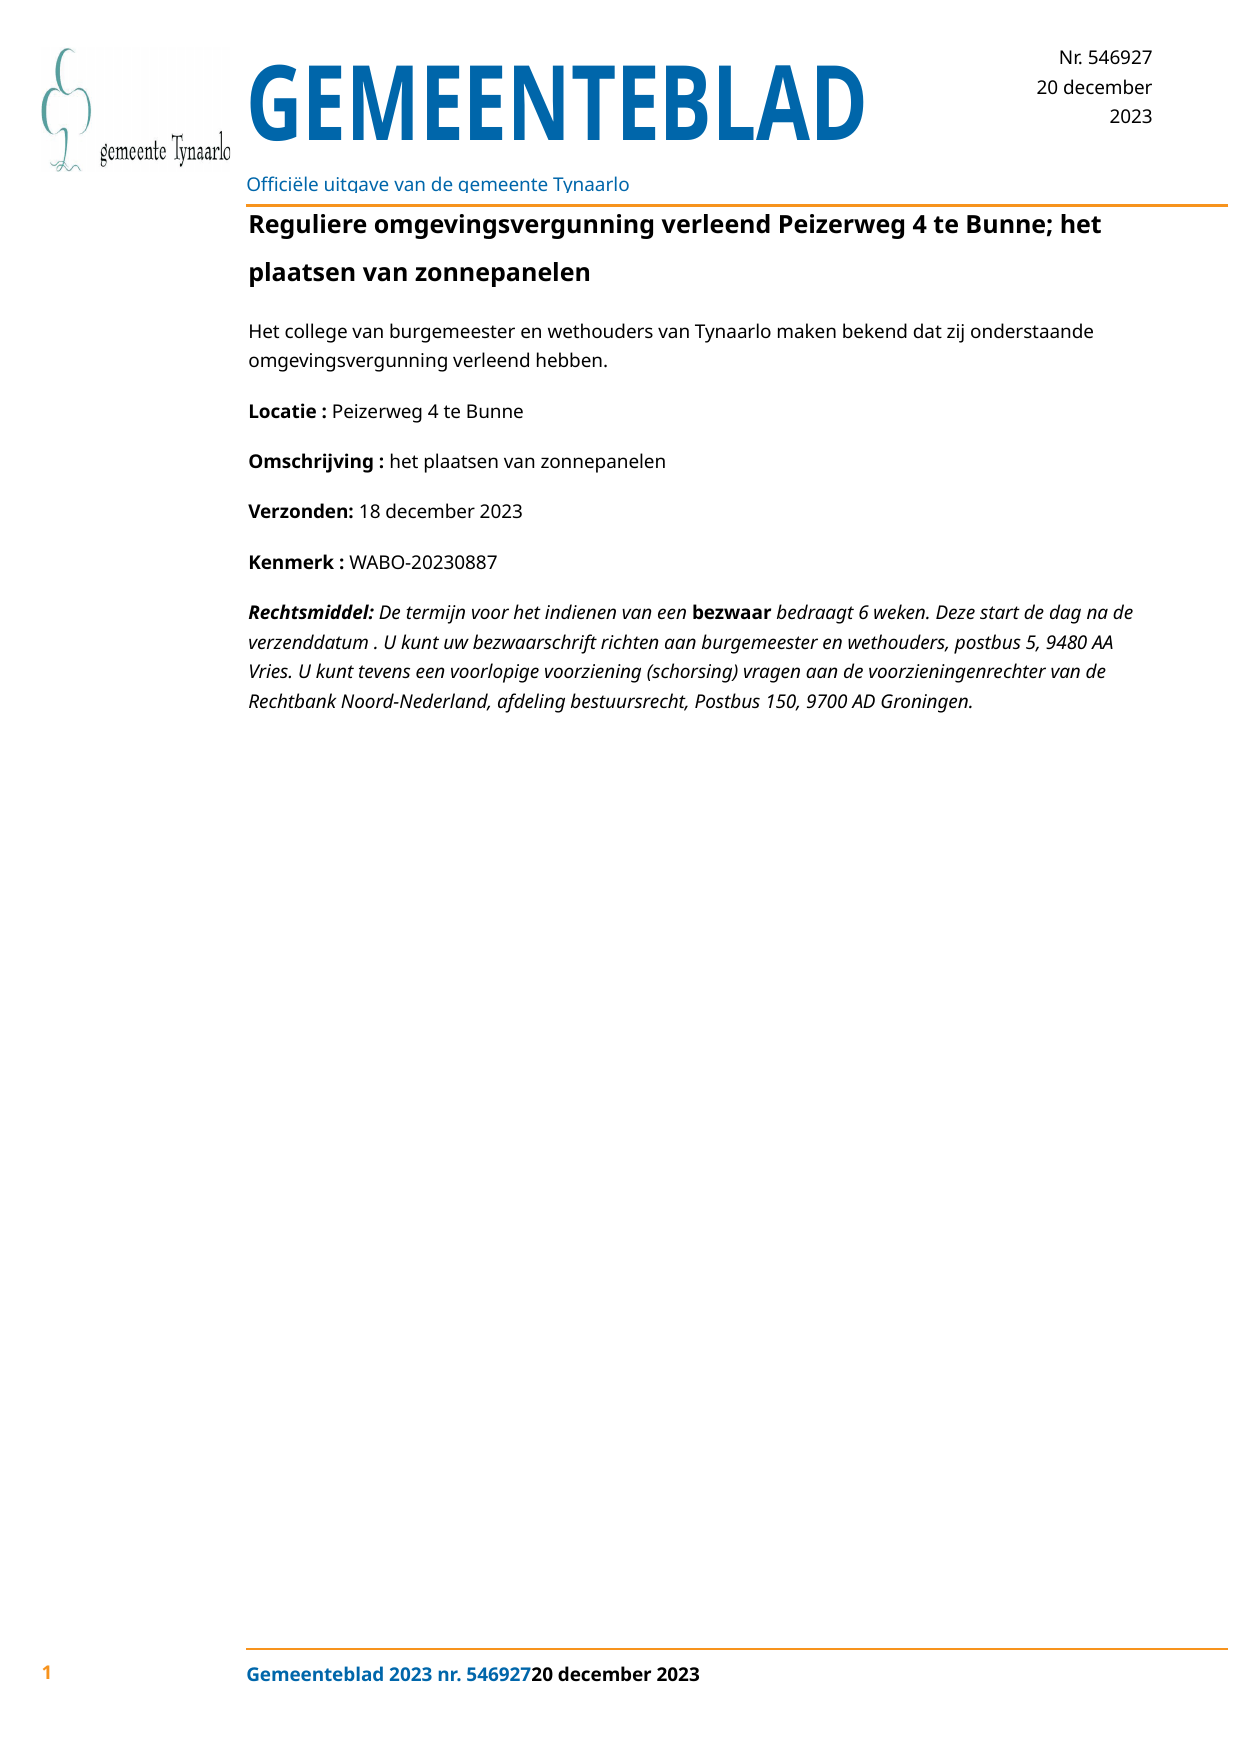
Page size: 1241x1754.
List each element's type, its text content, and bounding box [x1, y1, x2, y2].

picture [41, 47, 231, 172]
text Omschrijving : het plaatsen van zonnepanelen [248, 448, 1152, 474]
text Locatie : Peizerweg 4 te Bunne [248, 398, 1152, 424]
text Kenmerk : WABO-20230887 [248, 549, 1152, 575]
text Reguliere omgevingsvergunning verleend Peizerweg 4 te Bunne; het plaatsen van zonnepanelen [248, 207, 1152, 288]
text Het college van burgemeester en wethouders van Tynaarlo maken bekend dat zij onderstaande omgevingsvergunning verleend hebben. [248, 318, 1152, 373]
text Rechtsmiddel: De termijn voor het indienen van een bezwaar bedraagt 6 weken. Deze start de dag na de verzenddatum . U kunt uw bezwaarschrift richten aan burgemeester en wethouders, postbus 5, 9480 AA Vries. U kunt tevens een voorlopige voorziening (schorsing) vragen aan de voorzieningenrechter van de Rechtbank Noord-Nederland, afdeling bestuursrecht, Postbus 150, 9700 AD Groningen. [248, 599, 1152, 714]
text Verzonden: 18 december 2023 [248, 499, 1152, 524]
